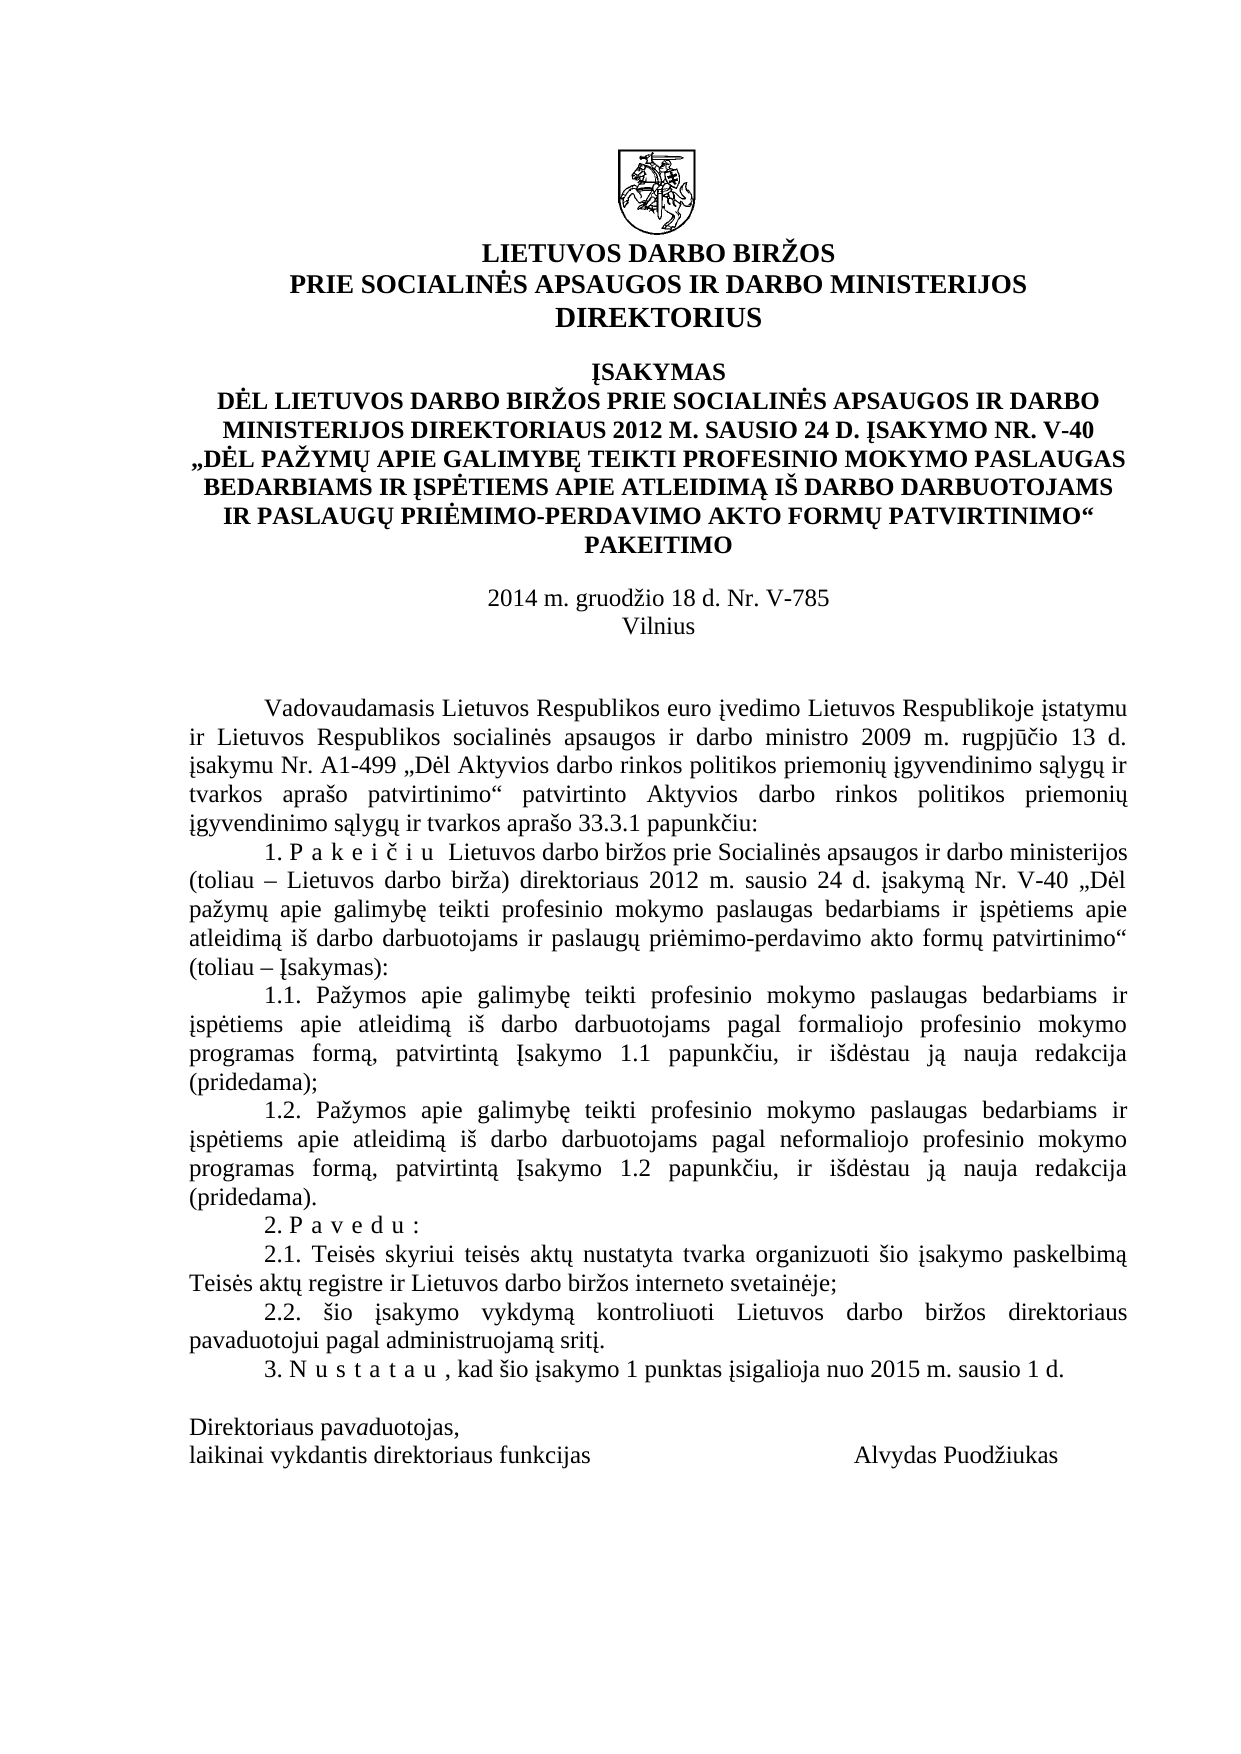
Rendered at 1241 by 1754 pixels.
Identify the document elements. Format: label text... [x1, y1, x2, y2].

text Direktoriaus pavaduotojas, [189, 1412, 1128, 1441]
text 1.2. Pažymos apie galimybę teikti profesinio mokymo paslaugas bedarbiams ir įspėtiems apie atleidimą iš darbo darbuotojams pagal neformaliojo profesinio mokymo programas formą, patvirtintą Įsakymo 1.2 papunkčiu, ir išdėstau ją nauja redakcija (pridedama). [189, 1096, 1128, 1211]
text LIETUVOS DARBO BIRŽOS prie socialinės apsaugos ir darbo ministerijos DIREKTORIUS [189, 237, 1128, 333]
text DĖL LiETUVOS DARBO BIRŽOS PRIE SOCIALINĖS APSAUGOS IR DARBO MINISTERIJOS DIREKTORIAUS 2012 M. SAUSIO 24 D. ĮSAKYMO NR. V-40 „DĖL Pažymų apie galimybę teikti profesinio mokymo paslaugas bedarbiams ir įspėtiems apie atleidimą iš darbo darbuotojams ir paslaugų priėmimo-perdavimo akto formŲ patvirtinimo“ PAKEITIMO [189, 386, 1128, 559]
text Vilnius [189, 611, 1128, 640]
text 2014 m. gruodžio 18 d. Nr. V-785 [189, 583, 1128, 611]
text Vadovaudamasis Lietuvos Respublikos euro įvedimo Lietuvos Respublikoje įstatymu ir Lietuvos Respublikos socialinės apsaugos ir darbo ministro 2009 m. rugpjūčio 13 d. įsakymu Nr. A1-499 „Dėl Aktyvios darbo rinkos politikos priemonių įgyvendinimo sąlygų ir tvarkos aprašo patvirtinimo“ patvirtinto Aktyvios darbo rinkos politikos priemonių įgyvendinimo sąlygų ir tvarkos aprašo 33.3.1 papunkčiu: [189, 693, 1128, 837]
text 2.2. šio įsakymo vykdymą kontroliuoti Lietuvos darbo biržos direktoriaus pavaduotojui pagal administruojamą sritį. [189, 1297, 1128, 1354]
text laikinai vykdantis direktoriaus funkcijas Alvydas Puodžiukas [189, 1441, 1128, 1469]
text 1.1. Pažymos apie galimybę teikti profesinio mokymo paslaugas bedarbiams ir įspėtiems apie atleidimą iš darbo darbuotojams pagal formaliojo profesinio mokymo programas formą, patvirtintą Įsakymo 1.1 papunkčiu, ir išdėstau ją nauja redakcija (pridedama); [189, 981, 1128, 1096]
text ĮSAKYMAS [189, 357, 1128, 386]
text 2.1. Teisės skyriui teisės aktų nustatyta tvarka organizuoti šio įsakymo paskelbimą Teisės aktų registre ir Lietuvos darbo biržos interneto svetainėje; [189, 1239, 1128, 1297]
text 1. Pakeičiu Lietuvos darbo biržos prie Socialinės apsaugos ir darbo ministerijos (toliau – Lietuvos darbo birža) direktoriaus 2012 m. sausio 24 d. įsakymą Nr. V-40 „Dėl pažymų apie galimybę teikti profesinio mokymo paslaugas bedarbiams ir įspėtiems apie atleidimą iš darbo darbuotojams ir paslaugų priėmimo-perdavimo akto formų patvirtinimo“ (toliau – Įsakymas): [189, 837, 1128, 981]
text 2. Pavedu: [189, 1211, 1128, 1239]
text 3. Nustatau, kad šio įsakymo 1 punktas įsigalioja nuo 2015 m. sausio 1 d. [189, 1354, 1128, 1383]
